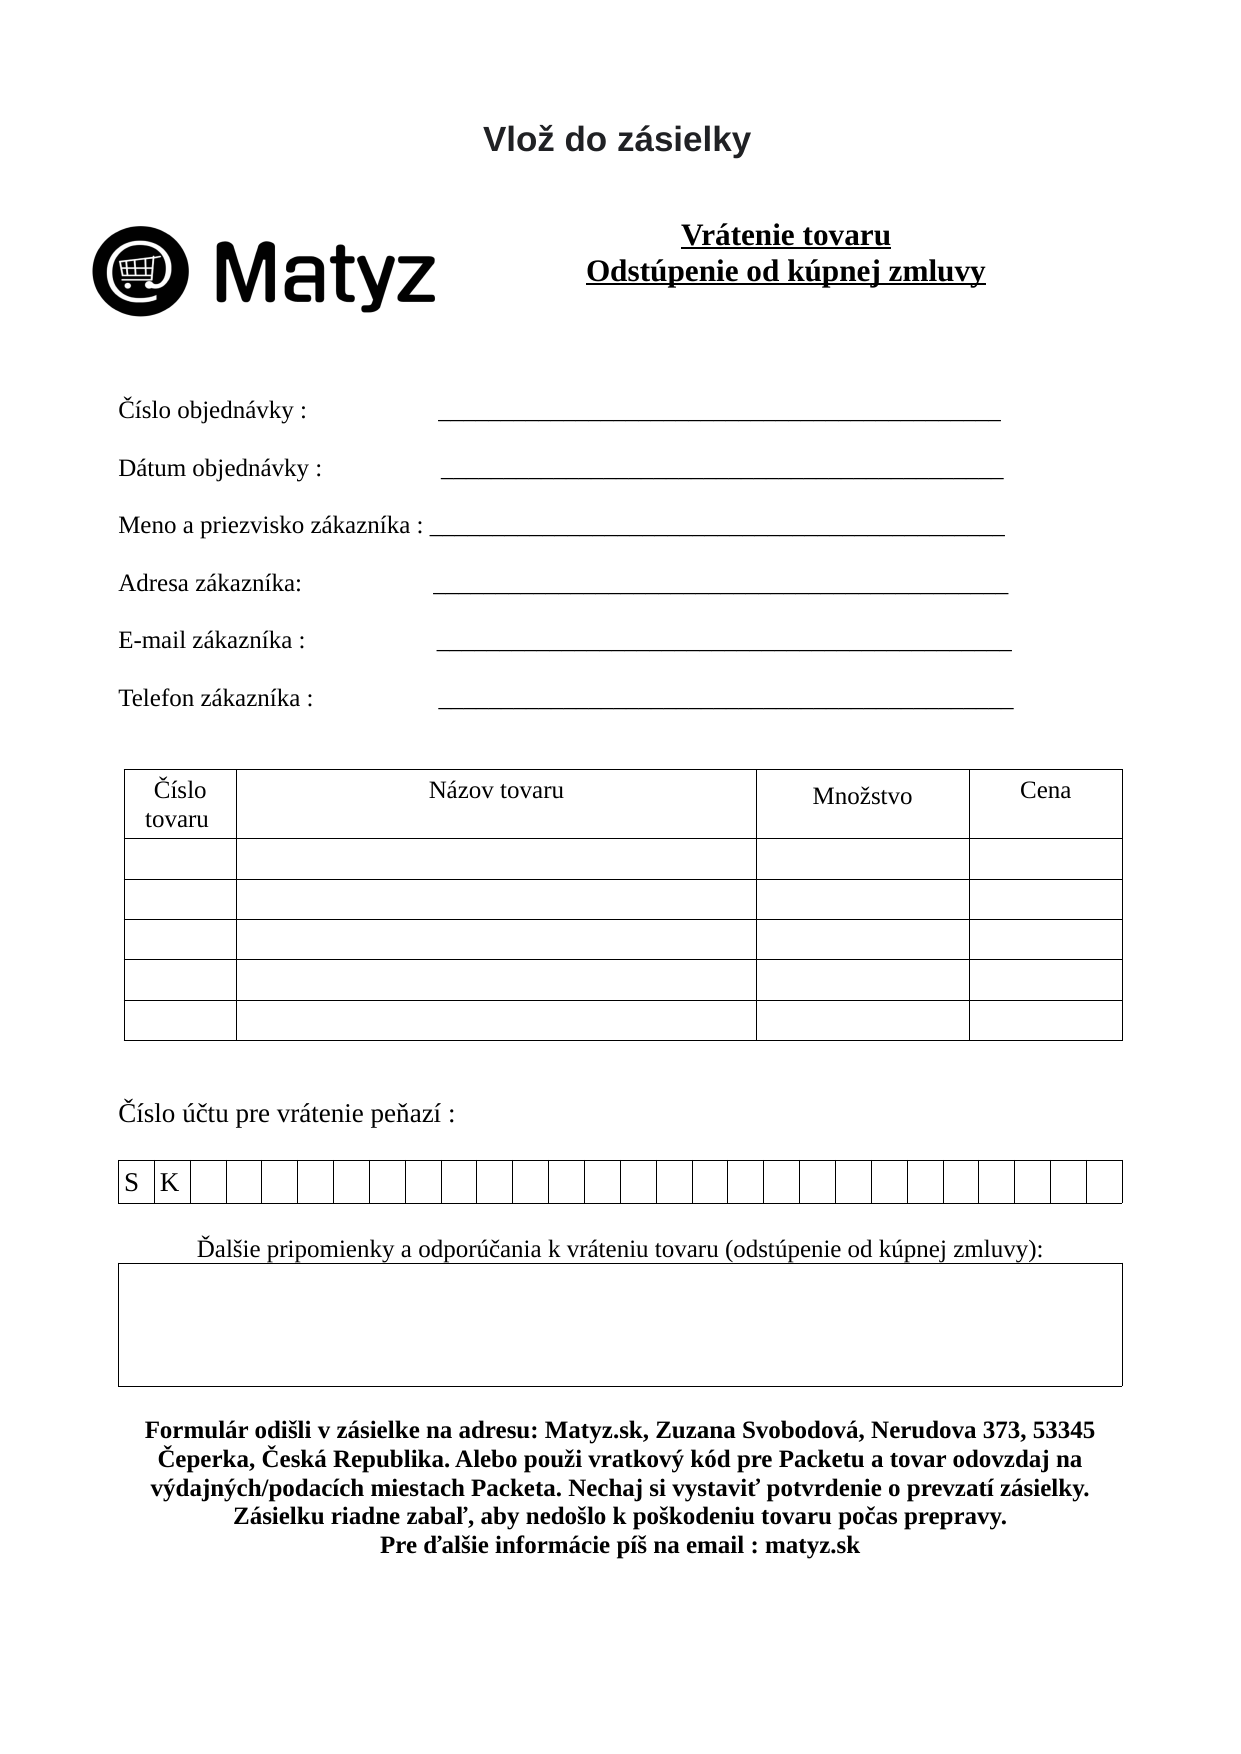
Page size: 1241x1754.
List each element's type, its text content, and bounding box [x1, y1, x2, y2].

text Ďalšie pripomienky a odporúčania k vráteniu tovaru (odstúpenie od kúpnej zmluvy): [118, 1234, 1122, 1262]
table_header [693, 1161, 727, 1202]
table_header [191, 1161, 226, 1202]
picture [82, 216, 450, 327]
table_header [477, 1161, 512, 1202]
table_header Cena [970, 770, 1122, 838]
table_header [334, 1161, 369, 1202]
table_header [908, 1161, 943, 1202]
text Adresa zákazníka: ______________________________________________ [118, 568, 1122, 597]
table_header [1087, 1161, 1122, 1202]
table_cell [125, 1001, 236, 1040]
table_cell [970, 880, 1122, 919]
table_header [836, 1161, 871, 1202]
table_header Číslo tovaru [125, 770, 236, 838]
table_cell [757, 920, 969, 959]
text E-mail zákazníka : ______________________________________________ [118, 626, 1122, 654]
table_header Množstvo [757, 770, 969, 838]
text Odstúpenie od kúpnej zmluvy [450, 252, 1122, 288]
table_header [657, 1161, 692, 1202]
table_header [1051, 1161, 1086, 1202]
table_cell [237, 920, 756, 959]
table_header [728, 1161, 763, 1202]
table_header [370, 1161, 405, 1202]
table_header [513, 1161, 548, 1202]
table_header [800, 1161, 835, 1202]
table_header [119, 1264, 1122, 1386]
table_header [406, 1161, 441, 1202]
table_header [1015, 1161, 1050, 1202]
table_cell [125, 839, 236, 879]
table_cell [970, 920, 1122, 959]
table_cell [125, 960, 236, 999]
table_cell [237, 1001, 756, 1040]
table_cell [757, 960, 969, 999]
table_header S [119, 1161, 154, 1202]
table_header [872, 1161, 907, 1202]
table_cell [125, 880, 236, 919]
text Zásielku riadne zabaľ, aby nedošlo k poškodeniu tovaru počas prepravy. [118, 1501, 1122, 1530]
table_header [764, 1161, 799, 1202]
text Formulár odišli v zásielke na adresu: Matyz.sk, Zuzana Svobodová, Nerudova 373, 53345 Čeperka, Česká Republika. Alebo použi vratkový kód pre Packetu a tovar odovzdaj na výdajných/podacích miestach Packeta. Nechaj si vystaviť potvrdenie o prevzatí zásielky. [118, 1415, 1122, 1501]
text Pre ďalšie informácie píš na email : matyz.sk [118, 1530, 1122, 1559]
table_header [549, 1161, 584, 1202]
table_cell [970, 960, 1122, 999]
table_cell [757, 880, 969, 919]
table_cell [757, 839, 969, 879]
table_cell [125, 920, 236, 959]
text Číslo účtu pre vrátenie peňazí : [118, 1097, 1122, 1129]
text Vlož do zásielky [118, 118, 1122, 158]
text Dátum objednávky : _____________________________________________ [118, 453, 1122, 482]
text Meno a priezvisko zákazníka : ______________________________________________ [118, 511, 1122, 539]
table_header [298, 1161, 333, 1202]
table_cell [237, 880, 756, 919]
table_header [585, 1161, 620, 1202]
table_header K [155, 1161, 190, 1202]
text Telefon zákazníka : ______________________________________________ [118, 683, 1122, 712]
table_header [227, 1161, 261, 1202]
table_header [979, 1161, 1014, 1202]
table_header [944, 1161, 978, 1202]
table_header [442, 1161, 476, 1202]
table_cell [237, 960, 756, 999]
text Číslo objednávky : _____________________________________________ [118, 396, 1122, 424]
table_cell [757, 1001, 969, 1040]
table_header [621, 1161, 656, 1202]
table_header [262, 1161, 297, 1202]
text Vrátenie tovaru [450, 216, 1122, 252]
table_cell [970, 839, 1122, 879]
table_cell [237, 839, 756, 879]
table_header Názov tovaru [237, 770, 756, 838]
table_cell [970, 1001, 1122, 1040]
